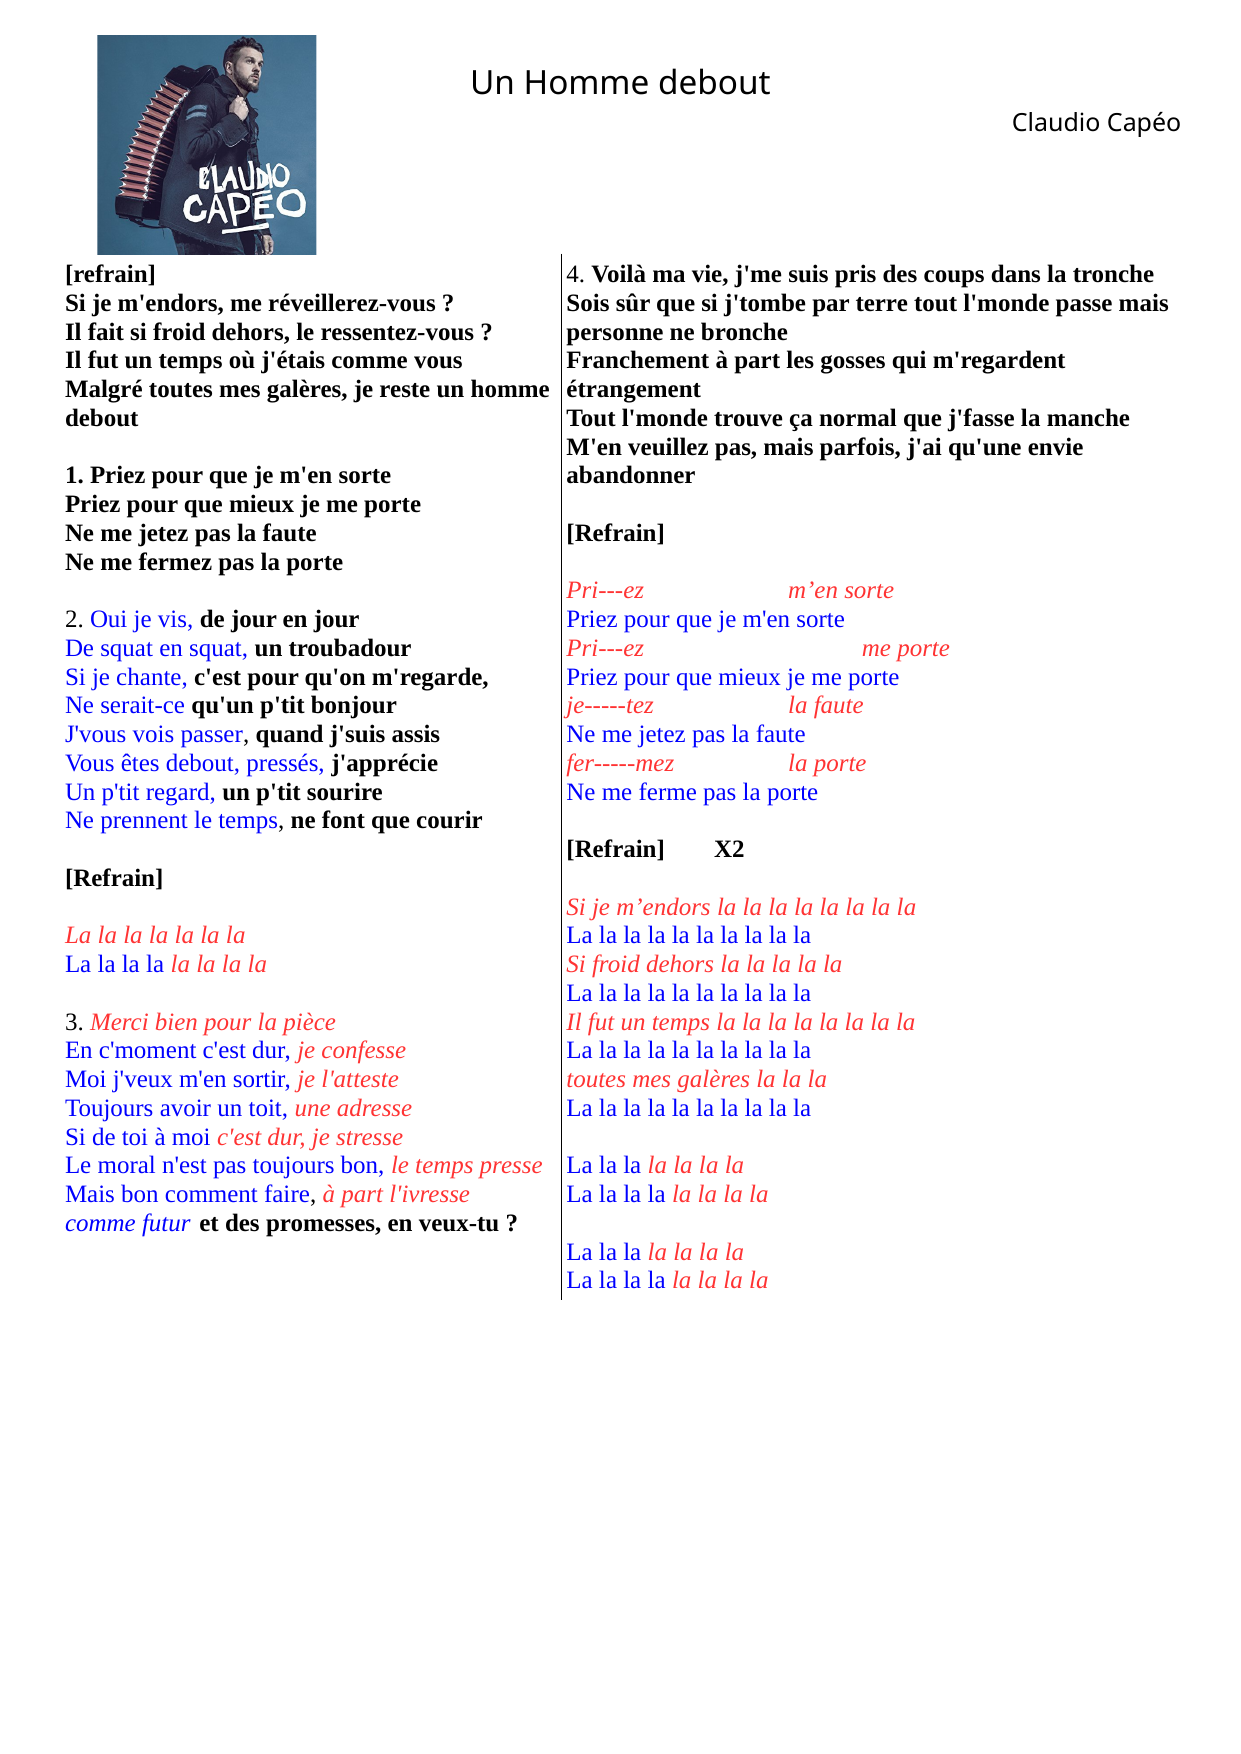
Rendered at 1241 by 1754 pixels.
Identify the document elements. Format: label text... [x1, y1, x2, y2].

table_header [refrain] Si je m'endors, me réveillerez-vous ? Il fait si froid dehors, le ressentez-vous ? Il fut un temps où j'étais comme vous Malgré toutes mes galères, je reste un homme debout 1. Priez pour que je m'en sorte Priez pour que mieux je me porte Ne me jetez pas la faute Ne me fermez pas la porte 2. Oui je vis, de jour en jour De squat en squat, un troubadour Si je chante, c'est pour qu'on m'regarde, Ne serait-ce qu'un p'tit bonjour J'vous vois passer, quand j'suis assis Vous êtes debout, pressés, j'apprécie Un p'tit regard, un p'tit sourire Ne prennent le temps, ne font que courir [Refrain] La la la la la la la La la la la la la la la 3. Merci bien pour la pièce En c'moment c'est dur, je confesse Moi j'veux m'en sortir, je l'atteste Toujours avoir un toit, une adresse Si de toi à moi c'est dur, je stresse Le moral n'est pas toujours bon, le temps presse Mais bon comment faire, à part l'ivresse comme futur et des promesses, en veux-tu ? [59, 254, 561, 1300]
text Claudio Capéo [317, 104, 1181, 138]
text [59, 59, 97, 104]
table_header 4. Voilà ma vie, j'me suis pris des coups dans la tronche Sois sûr que si j'tombe par terre tout l'monde passe mais personne ne bronche Franchement à part les gosses qui m'regardent étrangement Tout l'monde trouve ça normal que j'fasse la manche M'en veuillez pas, mais parfois, j'ai qu'une envie abandonner [Refrain] Pri---ez m’en sorte Priez pour que je m'en sorte Pri---ez me porte Priez pour que mieux je me porte je-----tez la faute Ne me jetez pas la faute fer-----mez la porte Ne me ferme pas la porte [Refrain] X2 Si je m’endors la la la la la la la la La la la la la la la la la la Si froid dehors la la la la la La la la la la la la la la la Il fut un temps la la la la la la la la La la la la la la la la la la toutes mes galères la la la La la la la la la la la la la La la la la la la la La la la la la la la la La la la la la la la La la la la la la la la [562, 254, 1181, 1300]
picture [97, 35, 317, 255]
text [59, 104, 97, 138]
text Un Homme debout [317, 59, 1181, 104]
